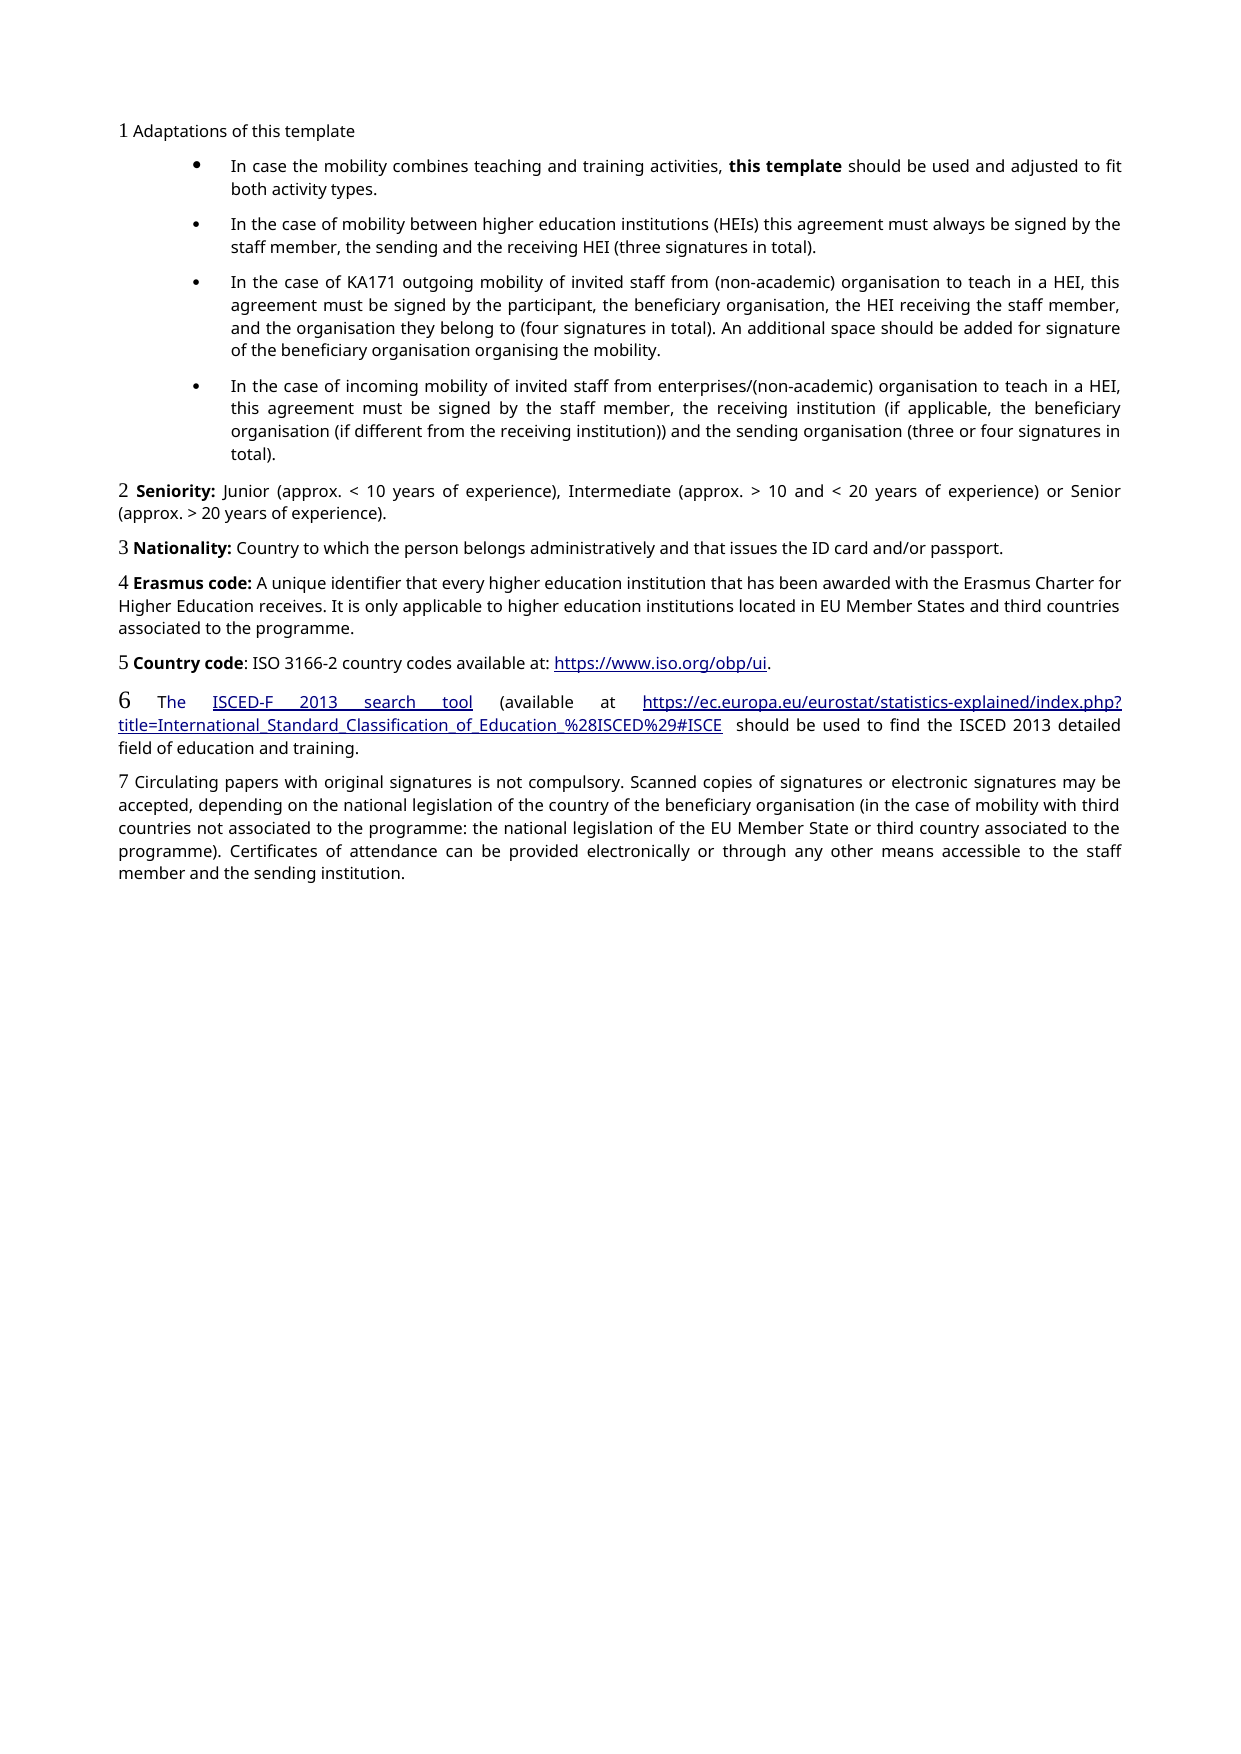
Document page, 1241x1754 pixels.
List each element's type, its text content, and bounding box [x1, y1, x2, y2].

list In case the mobility combines teaching and training activities, this template should be used and adjusted to fit both activity types. [193, 155, 1122, 200]
list In the case of KA171 outgoing mobility of invited staff from (non-academic) organisation to teach in a HEI, this agreement must be signed by the participant, the beneficiary organisation, the HEI receiving the staff member, and the organisation they belong to (four signatures in total). An additional space should be added for signature of the beneficiary organisation organising the mobility. [193, 271, 1122, 362]
text Circulating papers with original signatures is not compulsory. Scanned copies of signatures or electronic signatures may be accepted, depending on the national legislation of the country of the beneficiary organisation (in the case of mobility with third countries not associated to the programme: the national legislation of the EU Member State or third country associated to the programme). Certificates of attendance can be provided electronically or through any other means accessible to the staff member and the sending institution. [118, 769, 1122, 884]
text The ISCED-F 2013 search tool (available at https://ec.europa.eu/eurostat/statistics-explained/index.php?title=International_Standard_Classification_of_Education_%28ISCED%29#ISCE should be used to find the ISCED 2013 detailed field of education and training. [118, 685, 1122, 759]
text Adaptations of this template [118, 118, 1122, 142]
list In the case of incoming mobility of invited staff from enterprises/(non-academic) organisation to teach in a HEI, this agreement must be signed by the staff member, the receiving institution (if applicable, the beneficiary organisation (if different from the receiving institution)) and the sending organisation (three or four signatures in total). [193, 374, 1122, 465]
list In the case of mobility between higher education institutions (HEIs) this agreement must always be signed by the staff member, the sending and the receiving HEI (three signatures in total). [193, 213, 1122, 258]
